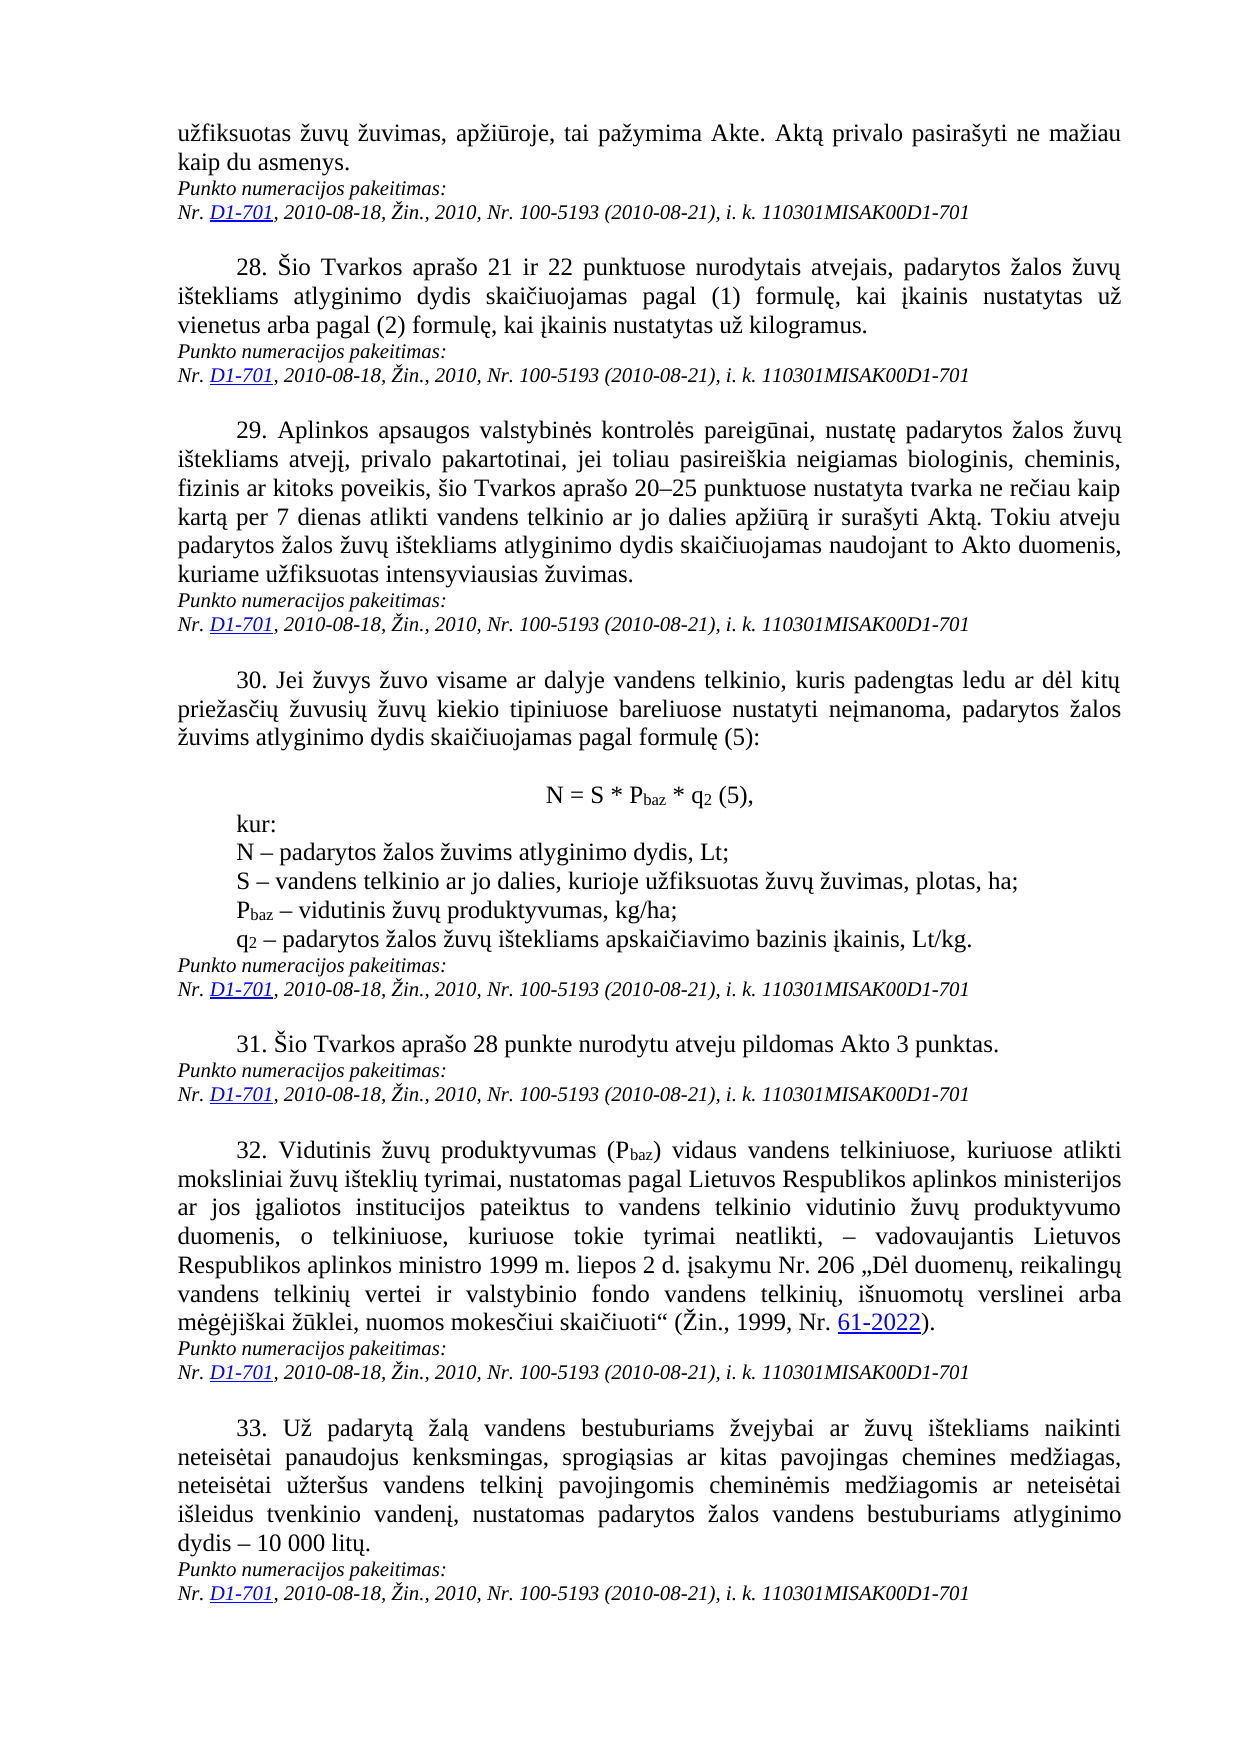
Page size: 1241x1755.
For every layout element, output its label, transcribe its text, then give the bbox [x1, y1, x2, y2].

text N = S * Pbaz * q2 (5), [177, 780, 1122, 809]
text Nr. D1-701, 2010-08-18, Žin., 2010, Nr. 100-5193 (2010-08-21), i. k. 110301MISAK00D1-701 [177, 612, 1122, 636]
text Pbaz – vidutinis žuvų produktyvumas, kg/ha; [177, 895, 1122, 924]
text Punkto numeracijos pakeitimas: [177, 176, 1122, 200]
text Punkto numeracijos pakeitimas: [177, 1058, 1122, 1082]
text užfiksuotas žuvų žuvimas, apžiūroje, tai pažymima Akte. Aktą privalo pasirašyti ne mažiau kaip du asmenys. [177, 118, 1122, 176]
text 29. Aplinkos apsaugos valstybinės kontrolės pareigūnai, nustatę padarytos žalos žuvų ištekliams atvejį, privalo pakartotinai, jei toliau pasireiškia neigiamas biologinis, cheminis, fizinis ar kitoks poveikis, šio Tvarkos aprašo 20–25 punktuose nustatyta tvarka ne rečiau kaip kartą per 7 dienas atlikti vandens telkinio ar jo dalies apžiūrą ir surašyti Aktą. Tokiu atveju padarytos žalos žuvų ištekliams atlyginimo dydis skaičiuojamas naudojant to Akto duomenis, kuriame užfiksuotas intensyviausias žuvimas. [177, 416, 1122, 588]
text 33. Už padarytą žalą vandens bestuburiams žvejybai ar žuvų ištekliams naikinti neteisėtai panaudojus kenksmingas, sprogiąsias ar kitas pavojingas chemines medžiagas, neteisėtai užteršus vandens telkinį pavojingomis cheminėmis medžiagomis ar neteisėtai išleidus tvenkinio vandenį, nustatomas padarytos žalos vandens bestuburiams atlyginimo dydis – 10 000 litų. [177, 1413, 1122, 1557]
text Nr. D1-701, 2010-08-18, Žin., 2010, Nr. 100-5193 (2010-08-21), i. k. 110301MISAK00D1-701 [177, 1082, 1122, 1106]
text Nr. D1-701, 2010-08-18, Žin., 2010, Nr. 100-5193 (2010-08-21), i. k. 110301MISAK00D1-701 [177, 977, 1122, 1001]
text 31. Šio Tvarkos aprašo 28 punkte nurodytu atveju pildomas Akto 3 punktas. [177, 1029, 1122, 1058]
text kur: [177, 809, 1122, 837]
text 32. Vidutinis žuvų produktyvumas (Pbaz) vidaus vandens telkiniuose, kuriuose atlikti moksliniai žuvų išteklių tyrimai, nustatomas pagal Lietuvos Respublikos aplinkos ministerijos ar jos įgaliotos institucijos pateiktus to vandens telkinio vidutinio žuvų produktyvumo duomenis, o telkiniuose, kuriuose tokie tyrimai neatlikti, – vadovaujantis Lietuvos Respublikos aplinkos ministro 1999 m. liepos 2 d. įsakymu Nr. 206 „Dėl duomenų, reikalingų vandens telkinių vertei ir valstybinio fondo vandens telkinių, išnuomotų verslinei arba mėgėjiškai žūklei, nuomos mokesčiui skaičiuoti“ (Žin., 1999, Nr. 61-2022). [177, 1135, 1122, 1336]
text Punkto numeracijos pakeitimas: [177, 588, 1122, 612]
text N – padarytos žalos žuvims atlyginimo dydis, Lt; [177, 837, 1122, 866]
text Nr. D1-701, 2010-08-18, Žin., 2010, Nr. 100-5193 (2010-08-21), i. k. 110301MISAK00D1-701 [177, 1581, 1122, 1605]
text q2 – padarytos žalos žuvų ištekliams apskaičiavimo bazinis įkainis, Lt/kg. [177, 924, 1122, 952]
text 28. Šio Tvarkos aprašo 21 ir 22 punktuose nurodytais atvejais, padarytos žalos žuvų ištekliams atlyginimo dydis skaičiuojamas pagal (1) formulę, kai įkainis nustatytas už vienetus arba pagal (2) formulę, kai įkainis nustatytas už kilogramus. [177, 252, 1122, 339]
text Nr. D1-701, 2010-08-18, Žin., 2010, Nr. 100-5193 (2010-08-21), i. k. 110301MISAK00D1-701 [177, 200, 1122, 224]
text Punkto numeracijos pakeitimas: [177, 1336, 1122, 1360]
text S – vandens telkinio ar jo dalies, kurioje užfiksuotas žuvų žuvimas, plotas, ha; [177, 866, 1122, 895]
text 30. Jei žuvys žuvo visame ar dalyje vandens telkinio, kuris padengtas ledu ar dėl kitų priežasčių žuvusių žuvų kiekio tipiniuose bareliuose nustatyti neįmanoma, padarytos žalos žuvims atlyginimo dydis skaičiuojamas pagal formulę (5): [177, 665, 1122, 751]
text Nr. D1-701, 2010-08-18, Žin., 2010, Nr. 100-5193 (2010-08-21), i. k. 110301MISAK00D1-701 [177, 1360, 1122, 1384]
text Nr. D1-701, 2010-08-18, Žin., 2010, Nr. 100-5193 (2010-08-21), i. k. 110301MISAK00D1-701 [177, 363, 1122, 387]
text Punkto numeracijos pakeitimas: [177, 1557, 1122, 1581]
text Punkto numeracijos pakeitimas: [177, 339, 1122, 363]
text Punkto numeracijos pakeitimas: [177, 952, 1122, 977]
